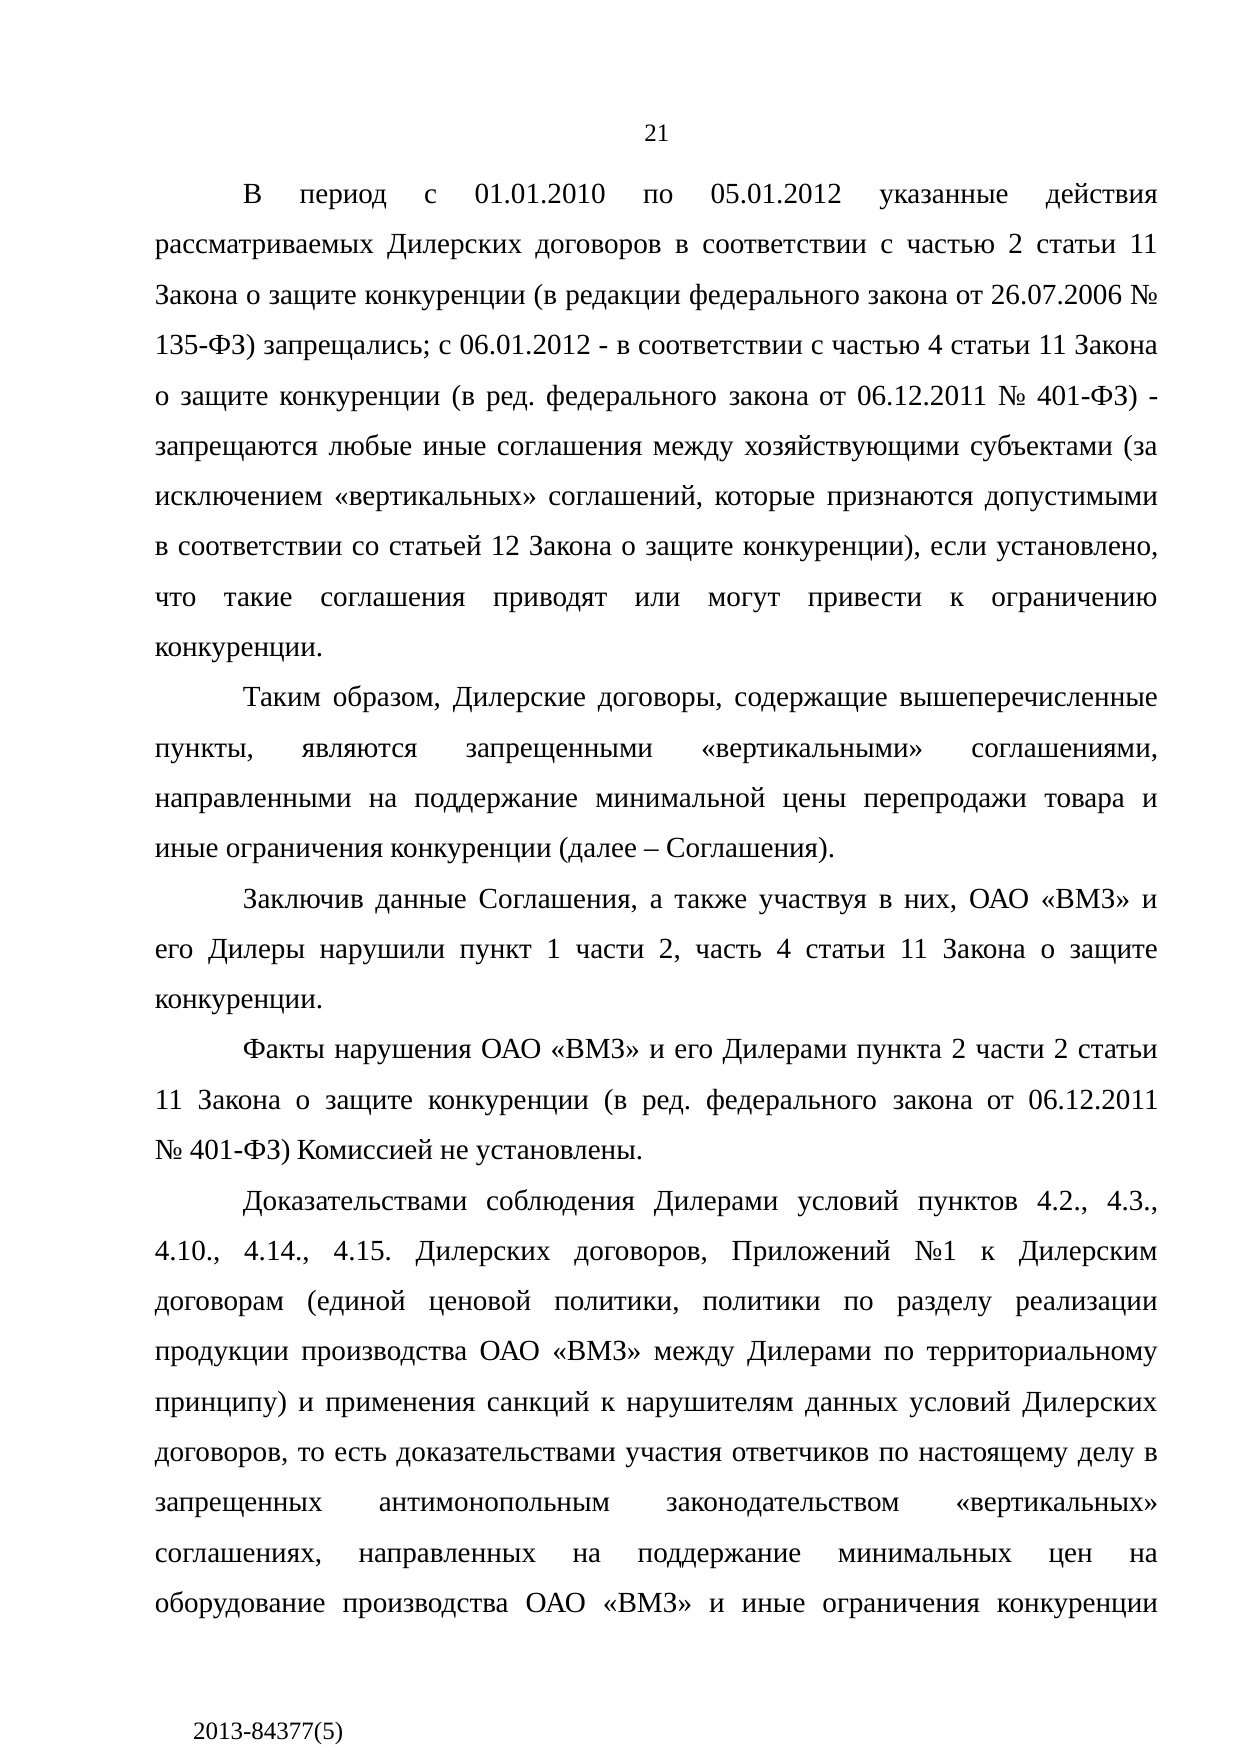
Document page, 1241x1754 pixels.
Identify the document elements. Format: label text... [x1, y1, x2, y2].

text В период с 01.01.2010 по 05.01.2012 указанные действия рассматриваемых Дилерских договоров в соответствии с частью 2 статьи 11 Закона о защите конкуренции (в редакции федерального закона от 26.07.2006 № 135-ФЗ) запрещались; с 06.01.2012 - в соответствии с частью 4 статьи 11 Закона о защите конкуренции (в ред. федерального закона от 06.12.2011 № 401-ФЗ) - запрещаются любые иные соглашения между хозяйствующими субъектами (за исключением «вертикальных» соглашений, которые признаются допустимыми в соответствии со статьей 12 Закона о защите конкуренции), если установлено, что такие соглашения приводят или могут привести к ограничению конкуренции. [154, 176, 1159, 663]
text Факты нарушения ОАО «ВМЗ» и его Дилерами пункта 2 части 2 статьи 11 Закона о защите конкуренции (в ред. федерального закона от 06.12.2011 № 401-ФЗ) Комиссией не установлены. [154, 1032, 1159, 1166]
text Заключив данные Соглашения, а также участвуя в них, ОАО «ВМЗ» и его Дилеры нарушили пункт 1 части 2, часть 4 статьи 11 Закона о защите конкуренции. [154, 881, 1159, 1015]
text Доказательствами соблюдения Дилерами условий пунктов 4.2., 4.3., 4.10., 4.14., 4.15. Дилерских договоров, Приложений №1 к Дилерским договорам (единой ценовой политики, политики по разделу реализации продукции производства ОАО «ВМЗ» между Дилерами по территориальному принципу) и применения санкций к нарушителям данных условий Дилерских договоров, то есть доказательствами участия ответчиков по настоящему делу в запрещенных антимонопольным законодательством «вертикальных» соглашениях, направленных на поддержание минимальных цен на оборудование производства ОАО «ВМЗ» и иные ограничения конкуренции [154, 1183, 1159, 1619]
text Таким образом, Дилерские договоры, содержащие вышеперечисленные пункты, являются запрещенными «вертикальными» соглашениями, направленными на поддержание минимальной цены перепродажи товара и иные ограничения конкуренции (далее – Соглашения). [154, 679, 1159, 864]
